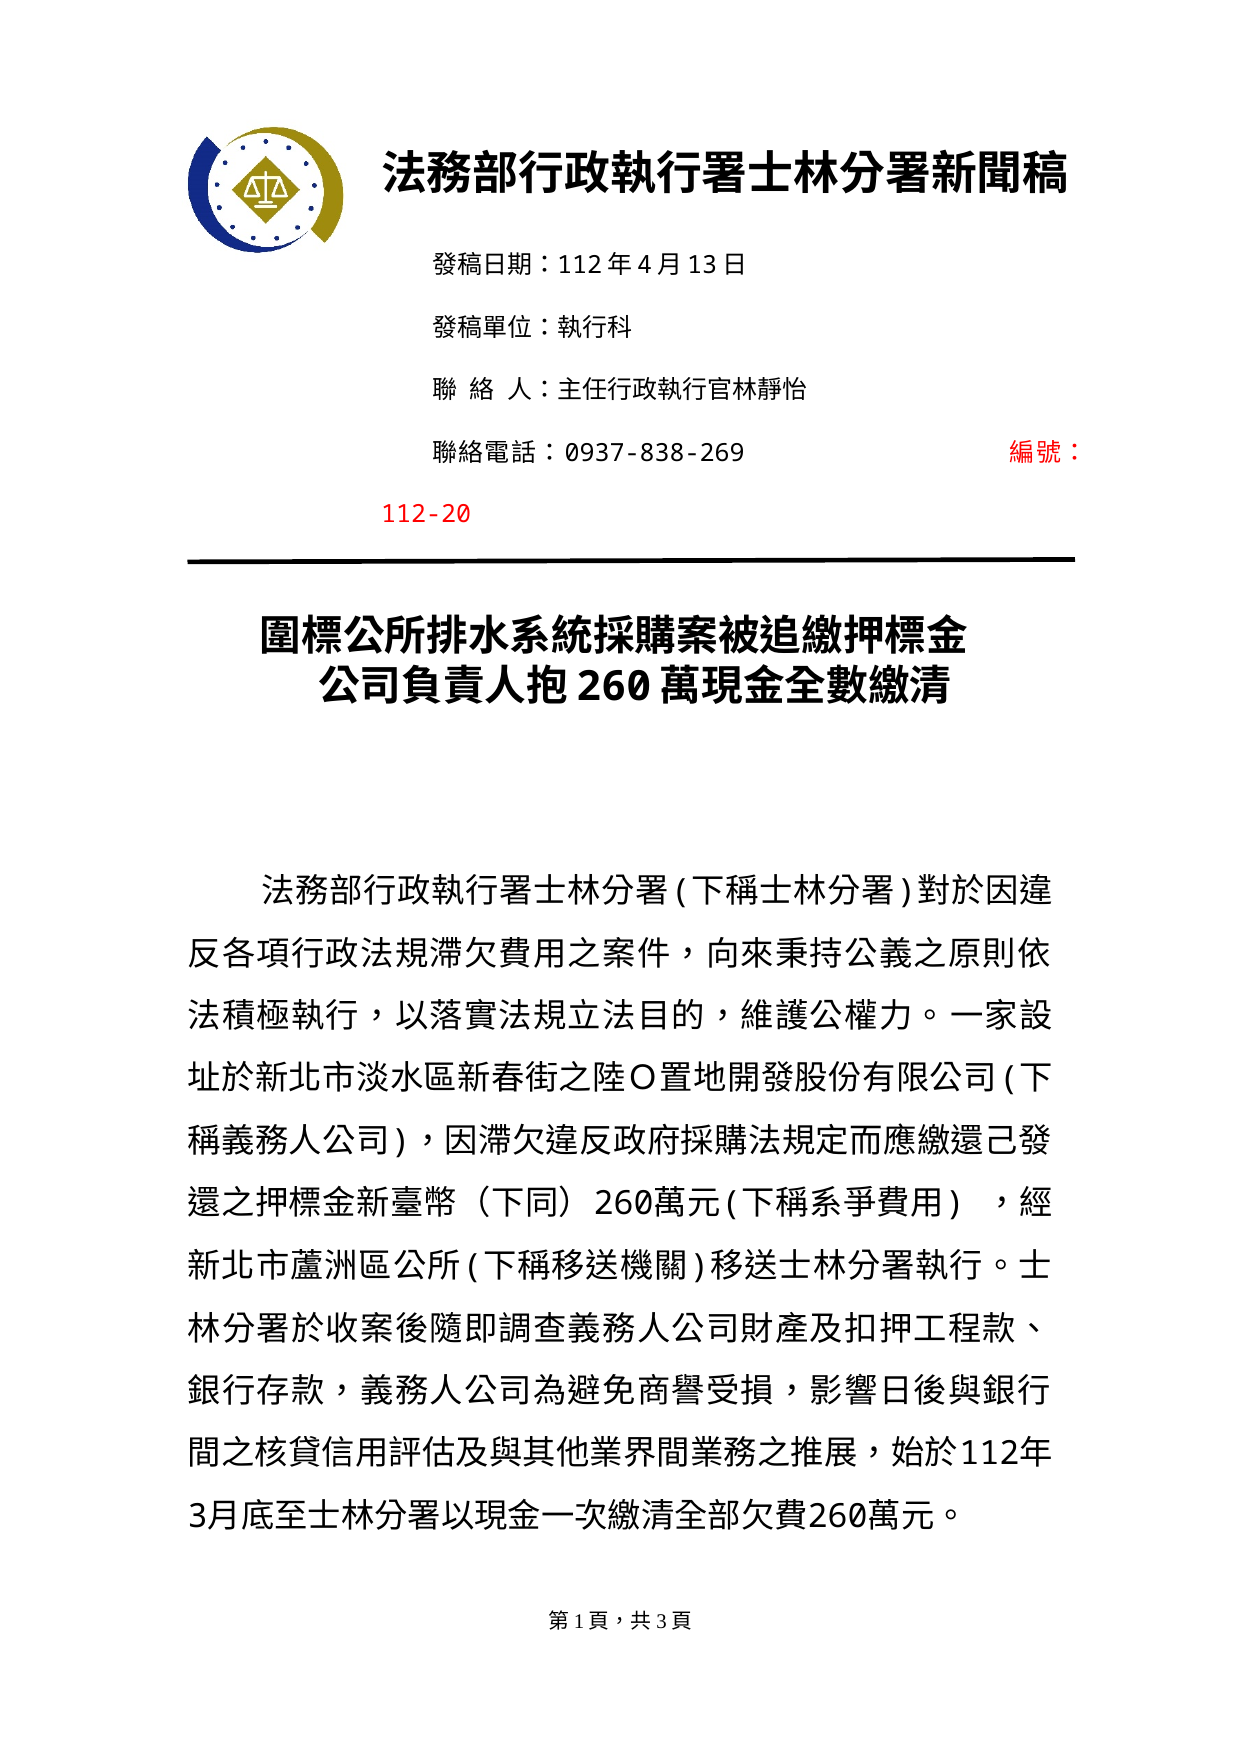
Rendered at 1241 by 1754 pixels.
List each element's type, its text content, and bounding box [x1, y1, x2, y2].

text 圍標公所排水系統採購案被追繳押標金 [212, 610, 1057, 660]
text 公司負責人抱260萬現金全數繳清 [212, 660, 1057, 710]
table_header [178, 96, 378, 534]
text 法務部行政執行署士林分署(下稱士林分署)對於因違反各項行政法規滯欠費用之案件，向來秉持公義之原則依法積極執行，以落實法規立法目的，維護公權力。一家設址於新北市淡水區新春街之陸Ｏ置地開發股份有限公司(下稱義務人公司)，因滯欠違反政府採購法規定而應繳還己發還之押標金新臺幣（下同）260萬元(下稱系爭費用) ，經新北市蘆洲區公所(下稱移送機關)移送士林分署執行。士林分署於收案後隨即調查義務人公司財產及扣押工程款、銀行存款，義務人公司為避免商譽受損，影響日後與銀行間之核貸信用評估及與其他業界間業務之推展，始於112年3月底至士林分署以現金一次繳清全部欠費260萬元。 [187, 846, 1053, 1534]
table_header 法務部行政執行署士林分署新聞稿 發稿日期：112年4月13日 發稿單位：執行科 聯 絡 人：主任行政執行官林靜怡 聯絡電話：0937-838-269 編號：112-20 [378, 96, 1090, 534]
